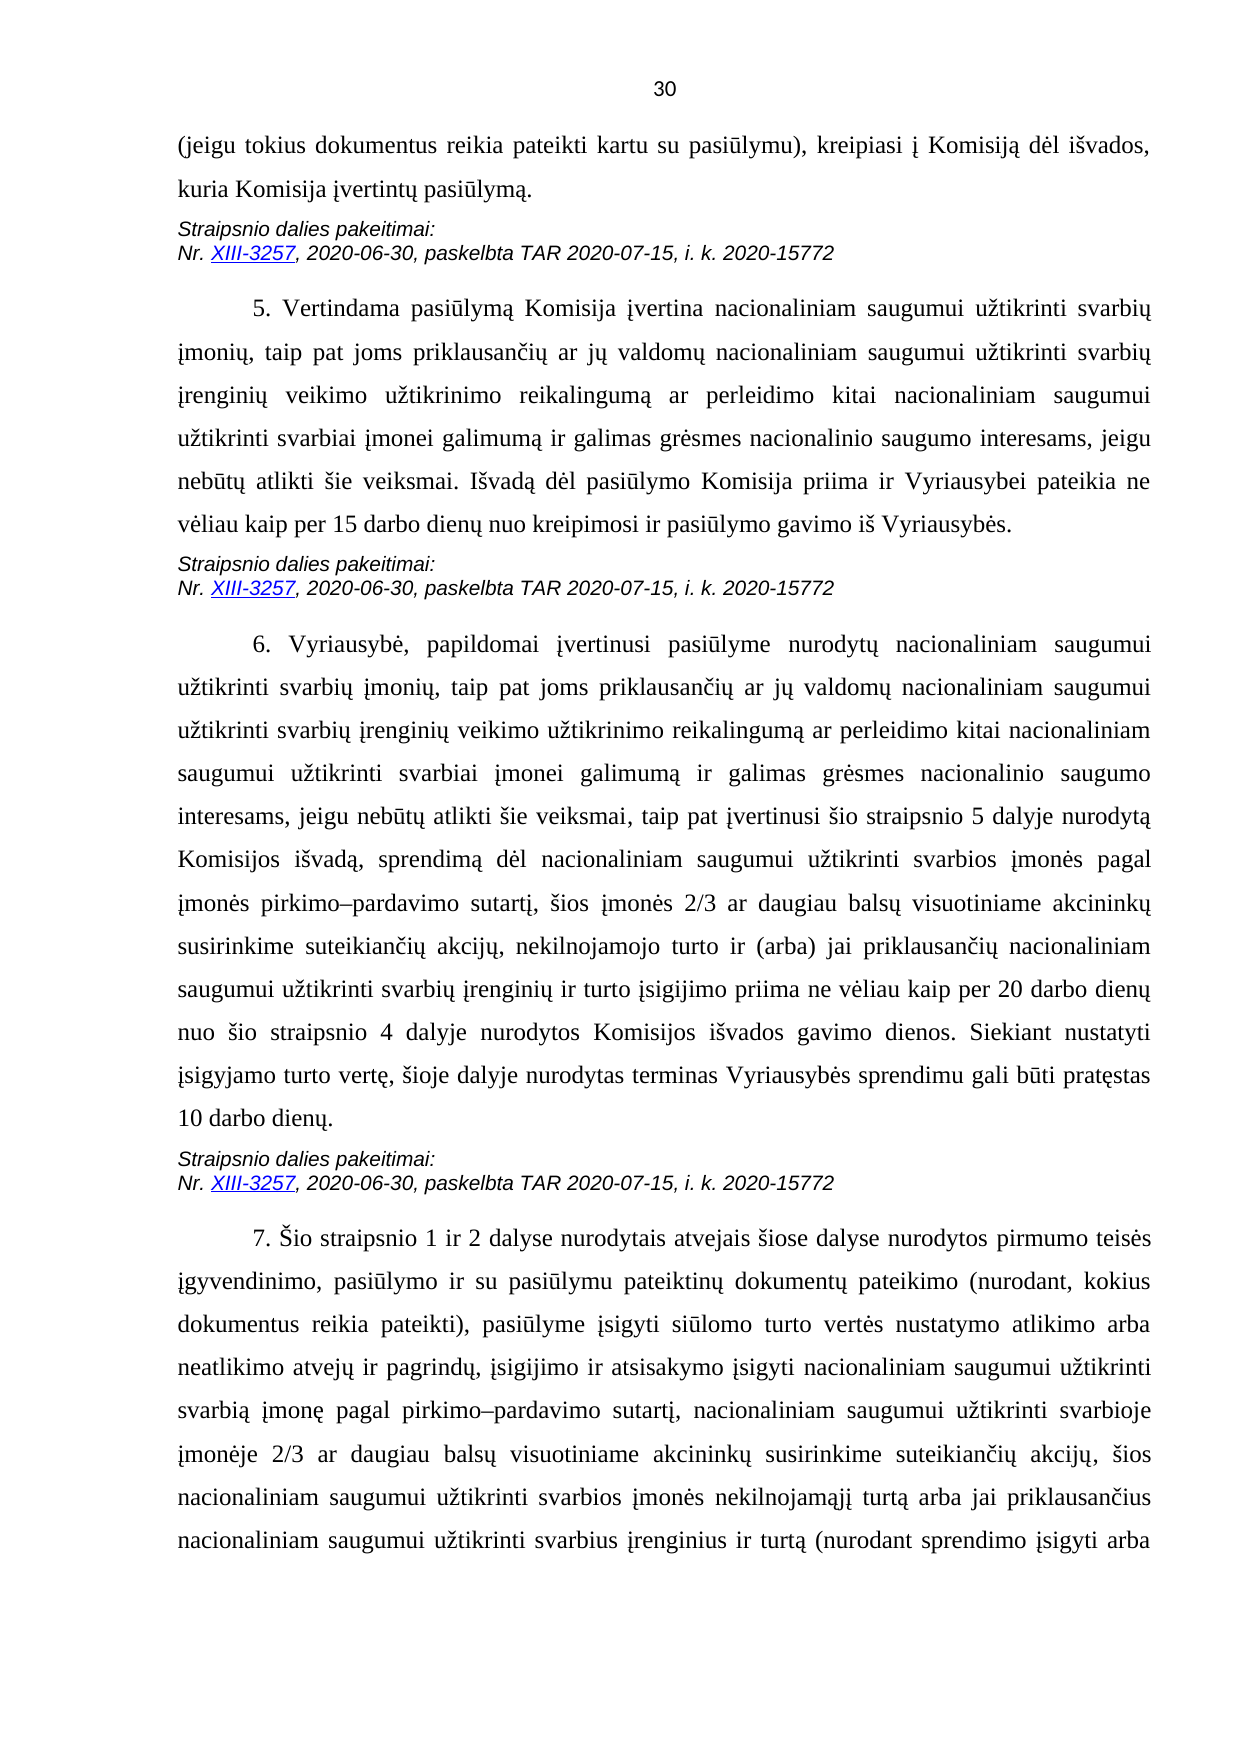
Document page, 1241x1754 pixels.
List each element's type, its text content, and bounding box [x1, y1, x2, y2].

text Nr. XIII-3257, 2020-06-30, paskelbta TAR 2020-07-15, i. k. 2020-15772 [177, 1170, 1152, 1194]
text Straipsnio dalies pakeitimai: [177, 1146, 1152, 1170]
text (jeigu tokius dokumentus reikia pateikti kartu su pasiūlymu), kreipiasi į Komisiją dėl išvados, kuria Komisija įvertintų pasiūlymą. [177, 131, 1152, 202]
text 5. Vertindama pasiūlymą Komisija įvertina nacionaliniam saugumui užtikrinti svarbių įmonių, taip pat joms priklausančių ar jų valdomų nacionaliniam saugumui užtikrinti svarbių įrenginių veikimo užtikrinimo reikalingumą ar perleidimo kitai nacionaliniam saugumui užtikrinti svarbiai įmonei galimumą ir galimas grėsmes nacionalinio saugumo interesams, jeigu nebūtų atlikti šie veiksmai. Išvadą dėl pasiūlymo Komisija priima ir Vyriausybei pateikia ne vėliau kaip per 15 darbo dienų nuo kreipimosi ir pasiūlymo gavimo iš Vyriausybės. [177, 293, 1152, 538]
text 7. Šio straipsnio 1 ir 2 dalyse nurodytais atvejais šiose dalyse nurodytos pirmumo teisės įgyvendinimo, pasiūlymo ir su pasiūlymu pateiktinų dokumentų pateikimo (nurodant, kokius dokumentus reikia pateikti), pasiūlyme įsigyti siūlomo turto vertės nustatymo atlikimo arba neatlikimo atvejų ir pagrindų, įsigijimo ir atsisakymo įsigyti nacionaliniam saugumui užtikrinti svarbią įmonę pagal pirkimo–pardavimo sutartį, nacionaliniam saugumui užtikrinti svarbioje įmonėje 2/3 ar daugiau balsų visuotiniame akcininkų susirinkime suteikiančių akcijų, šios nacionaliniam saugumui užtikrinti svarbios įmonės nekilnojamąjį turtą arba jai priklausančius nacionaliniam saugumui užtikrinti svarbius įrenginius ir turtą (nurodant sprendimo įsigyti arba [177, 1223, 1152, 1554]
text 6. Vyriausybė, papildomai įvertinusi pasiūlyme nurodytų nacionaliniam saugumui užtikrinti svarbių įmonių, taip pat joms priklausančių ar jų valdomų nacionaliniam saugumui užtikrinti svarbių įrenginių veikimo užtikrinimo reikalingumą ar perleidimo kitai nacionaliniam saugumui užtikrinti svarbiai įmonei galimumą ir galimas grėsmes nacionalinio saugumo interesams, jeigu nebūtų atlikti šie veiksmai, taip pat įvertinusi šio straipsnio 5 dalyje nurodytą Komisijos išvadą, sprendimą dėl nacionaliniam saugumui užtikrinti svarbios įmonės pagal įmonės pirkimo–pardavimo sutartį, šios įmonės 2/3 ar daugiau balsų visuotiniame akcininkų susirinkime suteikiančių akcijų, nekilnojamojo turto ir (arba) jai priklausančių nacionaliniam saugumui užtikrinti svarbių įrenginių ir turto įsigijimo priima ne vėliau kaip per 20 darbo dienų nuo šio straipsnio 4 dalyje nurodytos Komisijos išvados gavimo dienos. Siekiant nustatyti įsigyjamo turto vertę, šioje dalyje nurodytas terminas Vyriausybės sprendimu gali būti pratęstas 10 darbo dienų. [177, 629, 1152, 1132]
text Straipsnio dalies pakeitimai: [177, 552, 1152, 576]
text Nr. XIII-3257, 2020-06-30, paskelbta TAR 2020-07-15, i. k. 2020-15772 [177, 576, 1152, 600]
text Straipsnio dalies pakeitimai: [177, 217, 1152, 241]
text Nr. XIII-3257, 2020-06-30, paskelbta TAR 2020-07-15, i. k. 2020-15772 [177, 241, 1152, 265]
